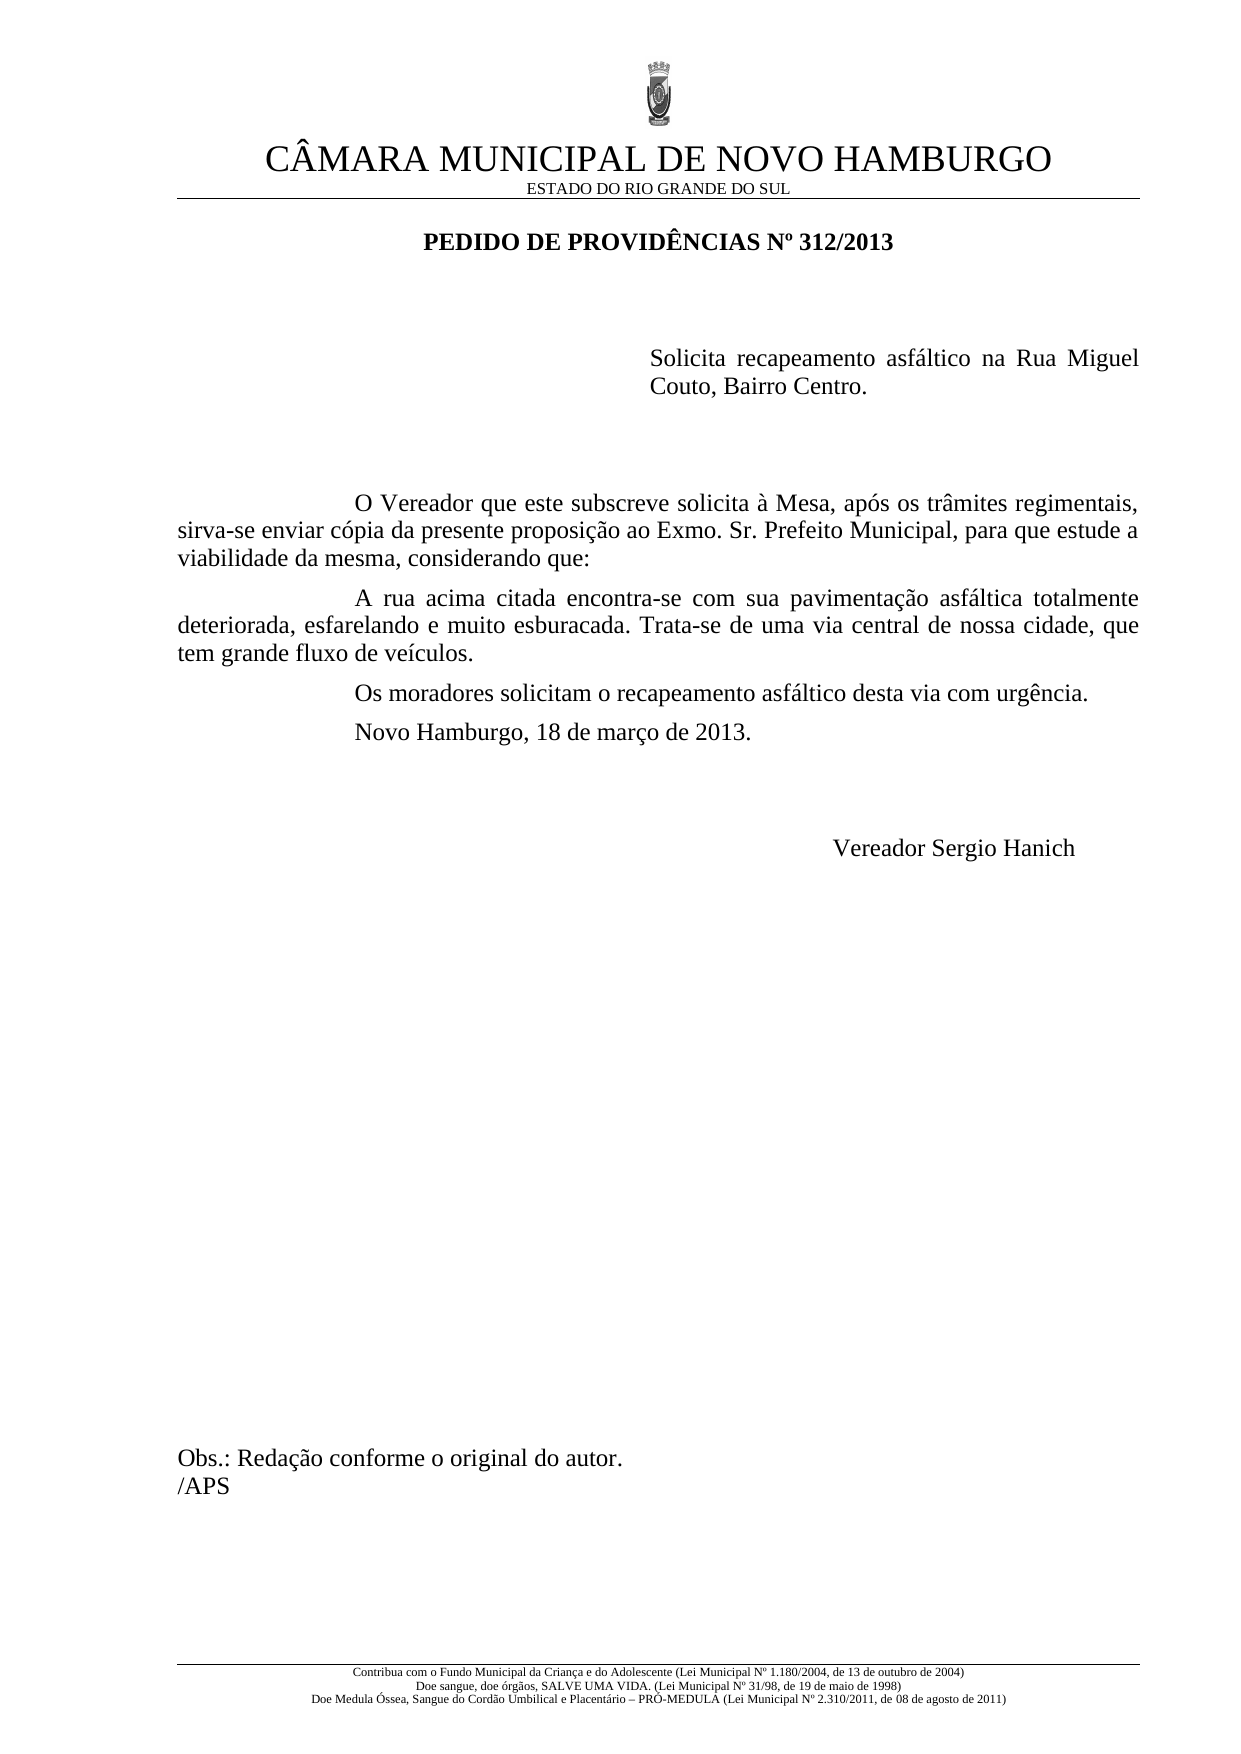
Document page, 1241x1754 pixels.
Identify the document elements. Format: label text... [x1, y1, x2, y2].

text Vereador Sergio Hanich [768, 834, 1140, 862]
text Solicita recapeamento asfáltico na Rua Miguel Couto, Bairro Centro. [649, 344, 1140, 400]
text O Vereador que este subscreve solicita à Mesa, após os trâmites regimentais, sirva-se enviar cópia da presente proposição ao Exmo. Sr. Prefeito Municipal, para que estude a viabilidade da mesma, considerando que: [177, 489, 1140, 572]
text A rua acima citada encontra-se com sua pavimentação asfáltica totalmente deteriorada, esfarelando e muito esburacada. Trata-se de uma via central de nossa cidade, que tem grande fluxo de veículos. [177, 584, 1140, 667]
text Os moradores solicitam o recapeamento asfáltico desta via com urgência. [177, 679, 1140, 706]
text PEDIDO DE PROVIDÊNCIAS Nº 312/2013 [177, 228, 1140, 256]
text Obs.: Redação conforme o original do autor. [177, 1444, 1140, 1472]
text /APS [177, 1472, 1140, 1499]
text Novo Hamburgo, 18 de março de 2013. [177, 718, 1140, 746]
